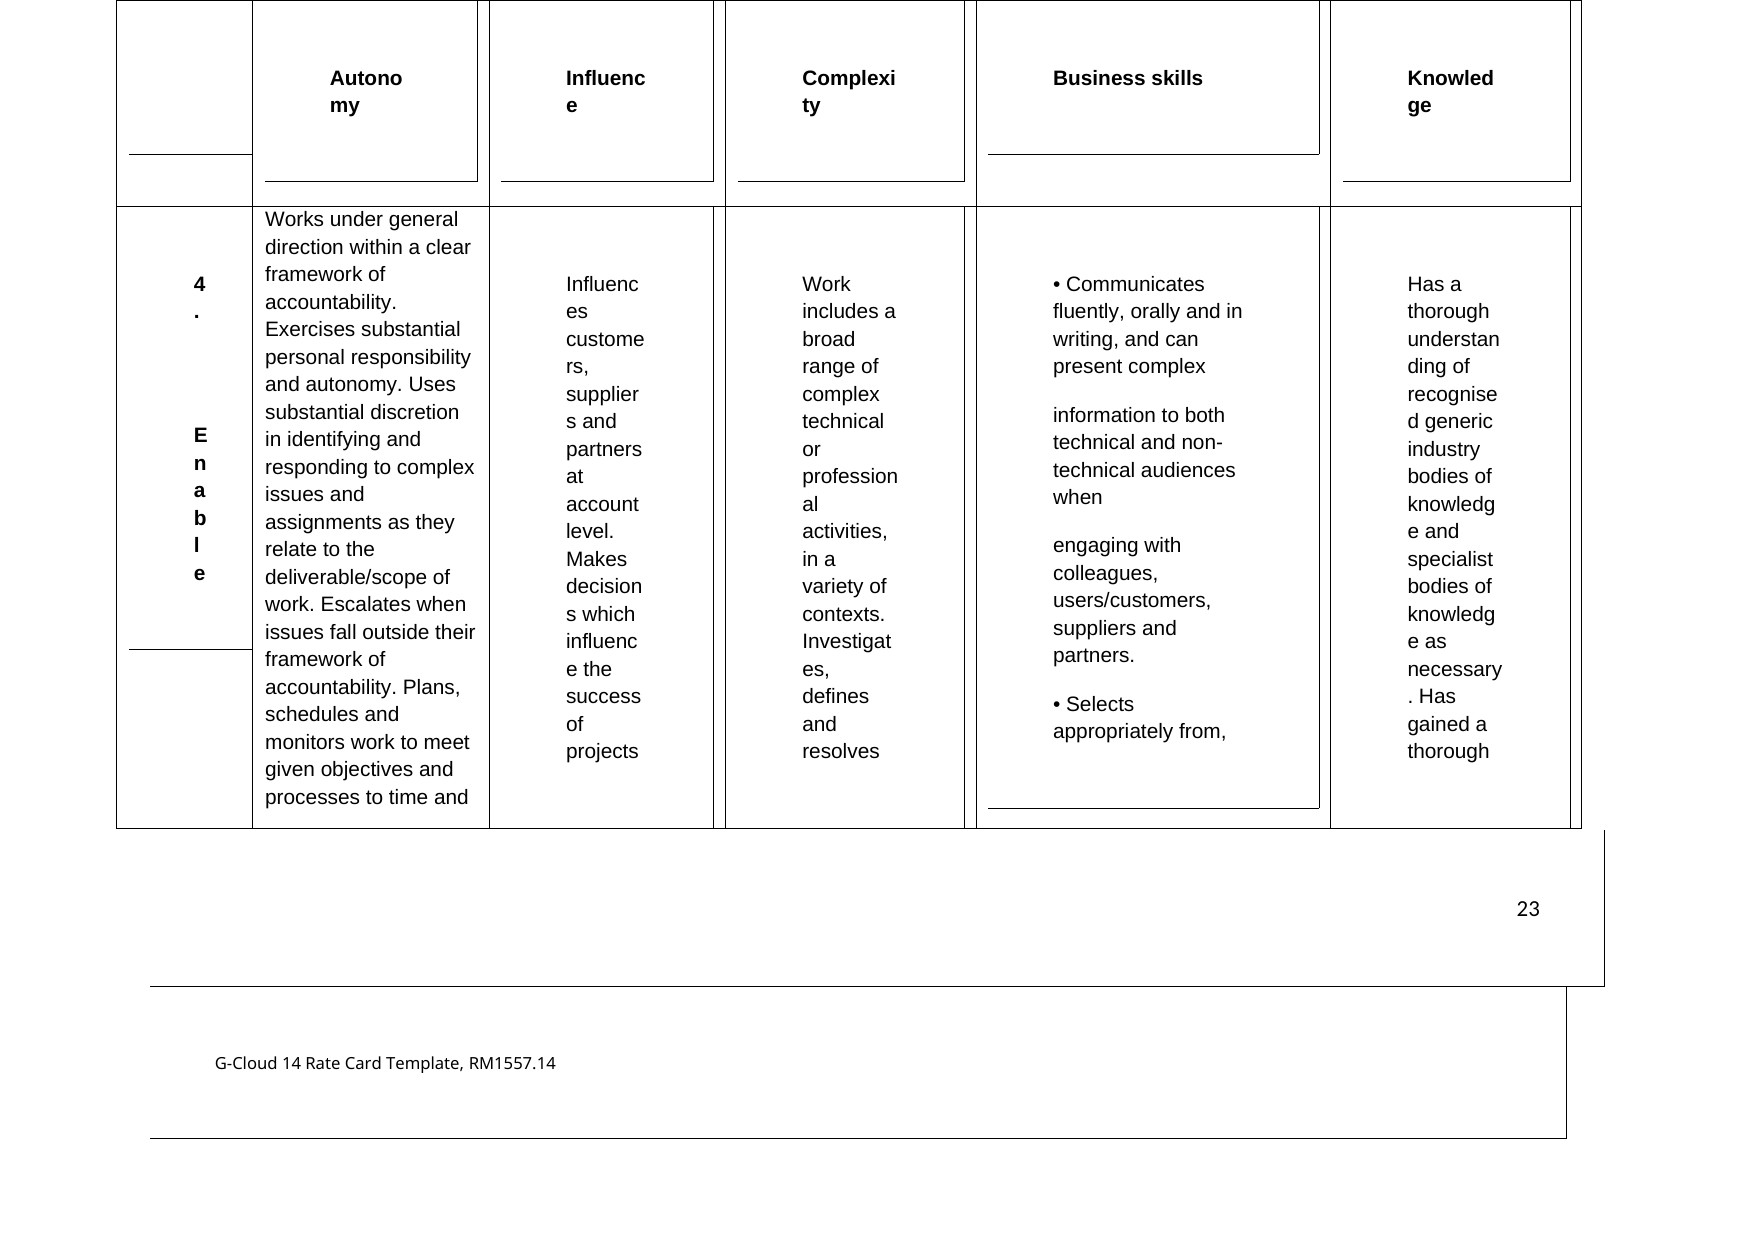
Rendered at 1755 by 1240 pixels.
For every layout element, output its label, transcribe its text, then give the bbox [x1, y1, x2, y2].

table_header Autonomy [253, 1, 489, 206]
table_cell Work includes a broad range of complex technical or professional activities, in a variety of contexts. Investigates, defines and resolves [726, 207, 964, 828]
table_header Knowledge [1331, 1, 1581, 206]
table_header [117, 1, 252, 206]
table_cell • Communicates fluently, orally and in writing, and can present complex information to both technical and non-technical audiences when engaging with colleagues, users/customers, suppliers and partners. • Selects appropriately from, [977, 207, 1330, 828]
table_header Influence [490, 1, 725, 206]
table_cell Influences customers, suppliers and partners at account level. Makes decisions which influence the success of projects [490, 207, 713, 828]
table_cell [965, 207, 976, 828]
table_cell Has a thorough understanding of recognised generic industry bodies of knowledge and specialist bodies of knowledge as necessary. Has gained a thorough [1331, 207, 1570, 828]
table_cell Works under general direction within a clear framework of accountability. Exercises substantial personal responsibility and autonomy. Uses substantial discretion in identifying and responding to complex issues and assignments as they relate to the deliverable/scope of work. Escalates when issues fall outside their framework of accountability. Plans, schedules and monitors work to meet given objectives and processes to time and [253, 207, 489, 828]
table_cell Enable [117, 207, 252, 828]
table_header Complexity [726, 1, 976, 206]
table_header Business skills [977, 1, 1330, 206]
